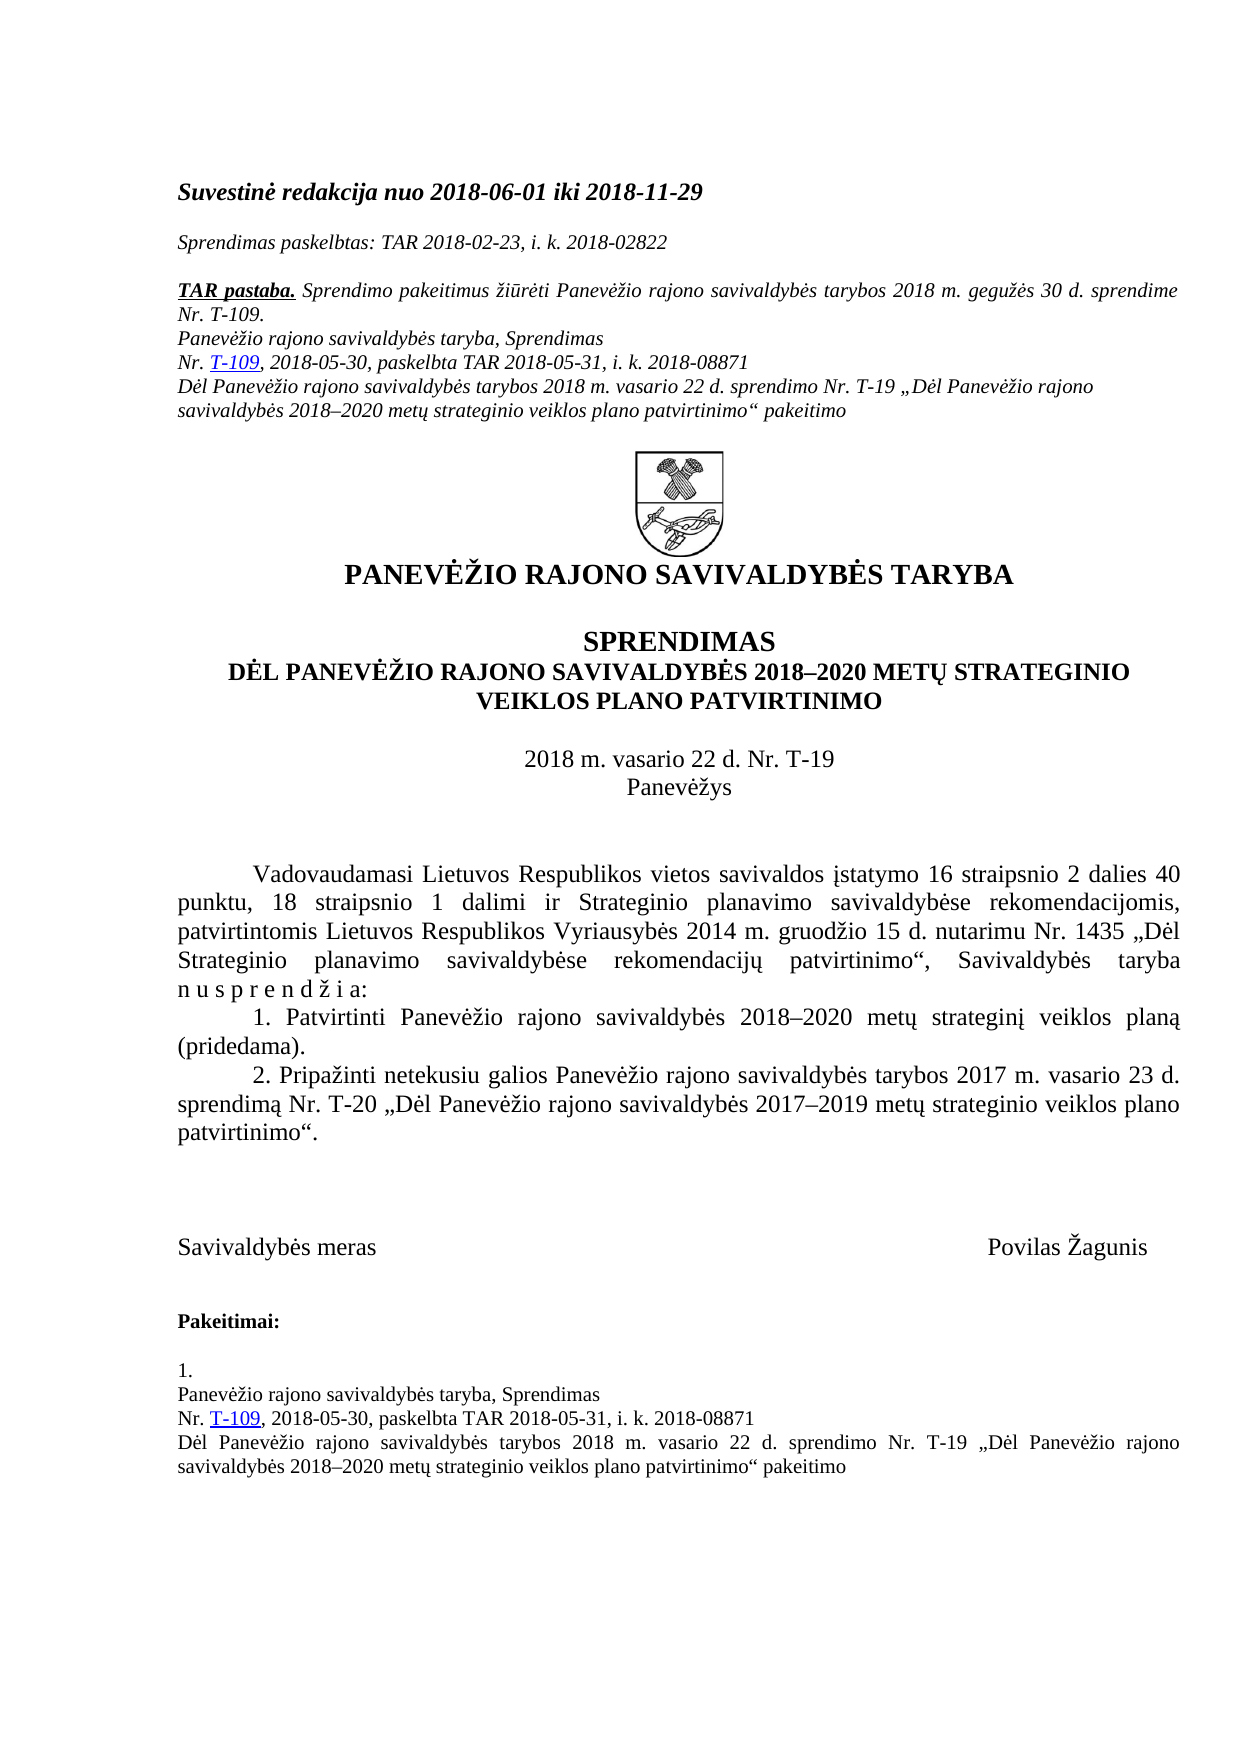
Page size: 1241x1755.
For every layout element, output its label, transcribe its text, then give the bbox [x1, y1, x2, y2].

text Panevėžys [177, 772, 1181, 801]
text Savivaldybės meras Povilas Žagunis [177, 1232, 1181, 1261]
text PANEVĖŽIO RAJONO SAVIVALDYBĖS TARYBA [177, 557, 1181, 590]
text 2018 m. vasario 22 d. Nr. T-19 [177, 744, 1181, 772]
text SPRENDIMAS [177, 624, 1181, 657]
text Dėl Panevėžio rajono savivaldybės tarybos 2018 m. vasario 22 d. sprendimo Nr. T-19 „Dėl Panevėžio rajono savivaldybės 2018–2020 metų strateginio veiklos plano patvirtinimo“ pakeitimo [177, 374, 1181, 422]
text Sprendimas paskelbtas: TAR 2018-02-23, i. k. 2018-02822 [177, 230, 1181, 254]
text Suvestinė redakcija nuo 2018-06-01 iki 2018-11-29 [177, 177, 1181, 206]
text Panevėžio rajono savivaldybės taryba, Sprendimas [177, 326, 1181, 350]
text 2. Pripažinti netekusiu galios Panevėžio rajono savivaldybės tarybos 2017 m. vasario 23 d. sprendimą Nr. T-20 „Dėl Panevėžio rajono savivaldybės 2017–2019 metų strateginio veiklos plano patvirtinimo“. [177, 1060, 1181, 1146]
text Vadovaudamasi Lietuvos Respublikos vietos savivaldos įstatymo 16 straipsnio 2 dalies 40 punktu, 18 straipsnio 1 dalimi ir Strateginio planavimo savivaldybėse rekomendacijomis, patvirtintomis Lietuvos Respublikos Vyriausybės 2014 m. gruodžio 15 d. nutarimu Nr. 1435 „Dėl Strateginio planavimo savivaldybėse rekomendacijų patvirtinimo“, Savivaldybės taryba n u s p r e n d ž i a: [177, 859, 1181, 1002]
text TAR pastaba. Sprendimo pakeitimus žiūrėti Panevėžio rajono savivaldybės tarybos 2018 m. gegužės 30 d. sprendime Nr. T-109. [177, 278, 1181, 326]
text DĖL PANEVĖŽIO RAJONO SAVIVALDYBĖS 2018–2020 METŲ STRATEGINIO VEIKLOS PLANO PATVIRTINIMO [177, 657, 1181, 715]
text Dėl Panevėžio rajono savivaldybės tarybos 2018 m. vasario 22 d. sprendimo Nr. T-19 „Dėl Panevėžio rajono savivaldybės 2018–2020 metų strateginio veiklos plano patvirtinimo“ pakeitimo [177, 1430, 1181, 1478]
text Nr. T-109, 2018-05-30, paskelbta TAR 2018-05-31, i. k. 2018-08871 [177, 350, 1181, 374]
text 1. Patvirtinti Panevėžio rajono savivaldybės 2018–2020 metų strateginį veiklos planą (pridedama). [177, 1002, 1181, 1060]
text Panevėžio rajono savivaldybės taryba, Sprendimas [177, 1382, 1181, 1406]
text 1. [177, 1357, 1181, 1382]
text Nr. T-109, 2018-05-30, paskelbta TAR 2018-05-31, i. k. 2018-08871 [177, 1406, 1181, 1430]
text Pakeitimai: [177, 1309, 1181, 1333]
